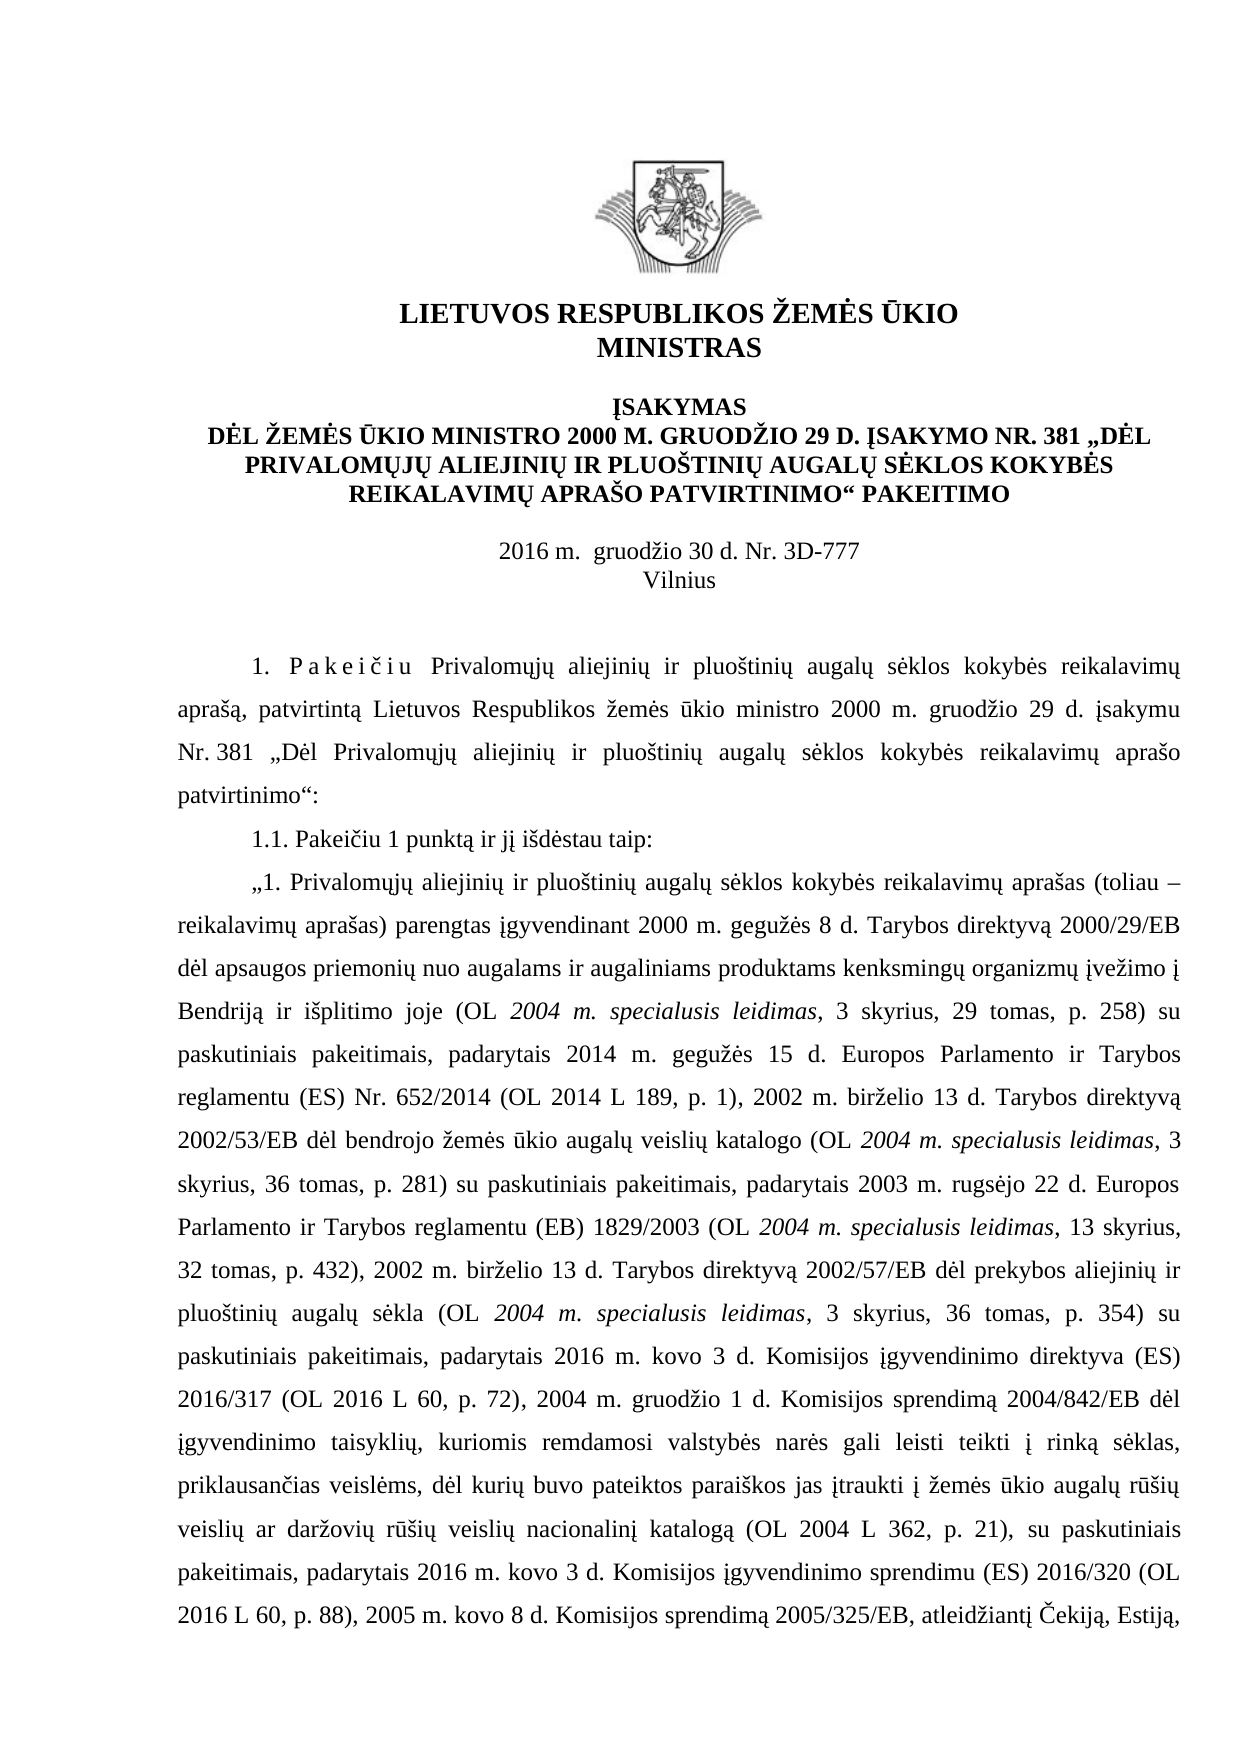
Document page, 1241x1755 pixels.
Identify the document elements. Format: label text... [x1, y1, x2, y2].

text „1. Privalomųjų aliejinių ir pluoštinių augalų sėklos kokybės reikalavimų aprašas (toliau – reikalavimų aprašas) parengtas įgyvendinant 2000 m. gegužės 8 d. Tarybos direktyvą 2000/29/EB dėl apsaugos priemonių nuo augalams ir augaliniams produktams kenksmingų organizmų įvežimo į Bendriją ir išplitimo joje (OL 2004 m. specialusis leidimas, 3 skyrius, 29 tomas, p. 258) su paskutiniais pakeitimais, padarytais 2014 m. gegužės 15 d. Europos Parlamento ir Tarybos reglamentu (ES) Nr. 652/2014 (OL 2014 L 189, p. 1), 2002 m. birželio 13 d. Tarybos direktyvą 2002/53/EB dėl bendrojo žemės ūkio augalų veislių katalogo (OL 2004 m. specialusis leidimas, 3 skyrius, 36 tomas, p. 281) su paskutiniais pakeitimais, padarytais 2003 m. rugsėjo 22 d. Europos Parlamento ir Tarybos reglamentu (EB) 1829/2003 (OL 2004 m. specialusis leidimas, 13 skyrius, 32 tomas, p. 432), 2002 m. birželio 13 d. Tarybos direktyvą 2002/57/EB dėl prekybos aliejinių ir pluoštinių augalų sėkla (OL 2004 m. specialusis leidimas, 3 skyrius, 36 tomas, p. 354) su paskutiniais pakeitimais, padarytais 2016 m. kovo 3 d. Komisijos įgyvendinimo direktyva (ES) 2016/317 (OL 2016 L 60, p. 72), 2004 m. gruodžio 1 d. Komisijos sprendimą 2004/842/EB dėl įgyvendinimo taisyklių, kuriomis remdamosi valstybės narės gali leisti teikti į rinką sėklas, priklausančias veislėms, dėl kurių buvo pateiktos paraiškos jas įtraukti į žemės ūkio augalų rūšių veislių ar daržovių rūšių veislių nacionalinį katalogą (OL 2004 L 362, p. 21), su paskutiniais pakeitimais, padarytais 2016 m. kovo 3 d. Komisijos įgyvendinimo sprendimu (ES) 2016/320 (OL 2016 L 60, p. 88), 2005 m. kovo 8 d. Komisijos sprendimą 2005/325/EB, atleidžiantį Čekiją, Estiją, [177, 867, 1181, 1629]
text LIETUVOS RESPUBLIKOS ŽEMĖS ŪKIO [177, 297, 1181, 330]
text Vilnius [177, 565, 1181, 594]
text 1.1. Pakeičiu 1 punktą ir jį išdėstau taip: [177, 824, 1181, 852]
text 2016 m. gruodžio 30 d. Nr. 3D-777 [177, 536, 1181, 565]
text MINISTRAS [177, 330, 1181, 364]
text ĮSAKYMAS [177, 392, 1181, 421]
text 1. Pakeičiu Privalomųjų aliejinių ir pluoštinių augalų sėklos kokybės reikalavimų aprašą, patvirtintą Lietuvos Respublikos žemės ūkio ministro 2000 m. gruodžio 29 d. įsakymu Nr. 381 „Dėl Privalomųjų aliejinių ir pluoštinių augalų sėklos kokybės reikalavimų aprašo patvirtinimo“: [177, 651, 1181, 809]
text Dėl ŽEMĖS ŪKIO MINISTRO 2000 M. GRUODŽIO 29 D. ĮSAKYMO NR. 381 „DĖL PRIVALOMŲJŲ ALIEJINIŲ IR PLUOŠTINIŲ AUGALŲ SĖKLOS KOKYBĖS REIKALAVIMŲ APRAŠO PATVIRTINIMO“ PAKEITIMO [177, 421, 1181, 507]
